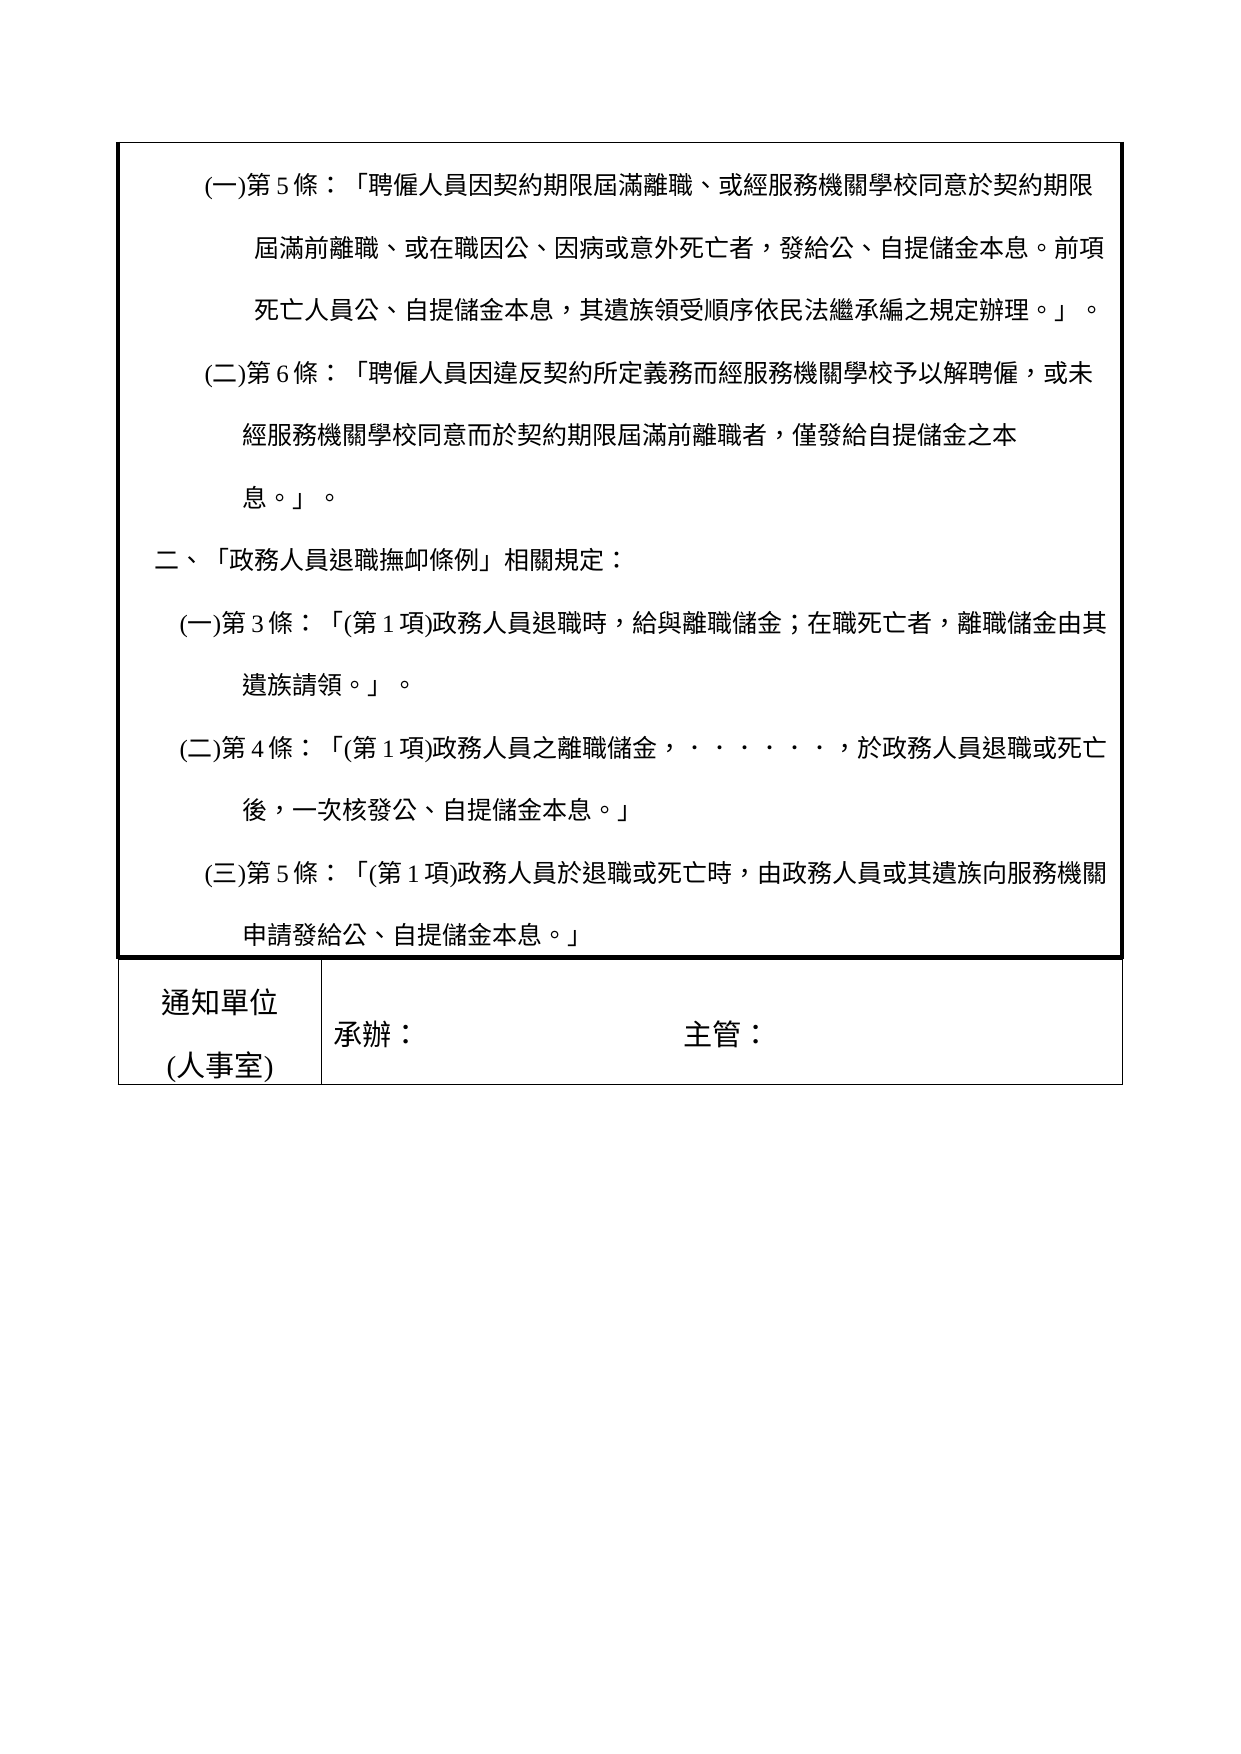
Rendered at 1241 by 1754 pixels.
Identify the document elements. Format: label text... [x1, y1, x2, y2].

table_cell (一)第5條：「聘僱人員因契約期限屆滿離職、或經服務機關學校同意於契約期限屆滿前離職、或在職因公、因病或意外死亡者，發給公、自提儲金本息。前項死亡人員公、自提儲金本息，其遺族領受順序依民法繼承編之規定辦理。」。 (二)第6條：「聘僱人員因違反契約所定義務而經服務機關學校予以解聘僱，或未經服務機關學校同意而於契約期限屆滿前離職者，僅發給自提儲金之本息。」。 二、「政務人員退職撫卹條例」相關規定： (一)第3條：「(第1項)政務人員退職時，給與離職儲金；在職死亡者，離職儲金由其遺族請領。」。 (二)第4條：「(第1項)政務人員之離職儲金，．．．．．．，於政務人員退職或死亡後，一次核發公、自提儲金本息。」 (三)第5條：「(第1項)政務人員於退職或死亡時，由政務人員或其遺族向服務機關申請發給公、自提儲金本息。」 [120, 143, 1120, 955]
table_cell 通知單位 (人事室) [119, 960, 321, 1084]
table_cell 承辦： 主管： [322, 960, 1122, 1084]
